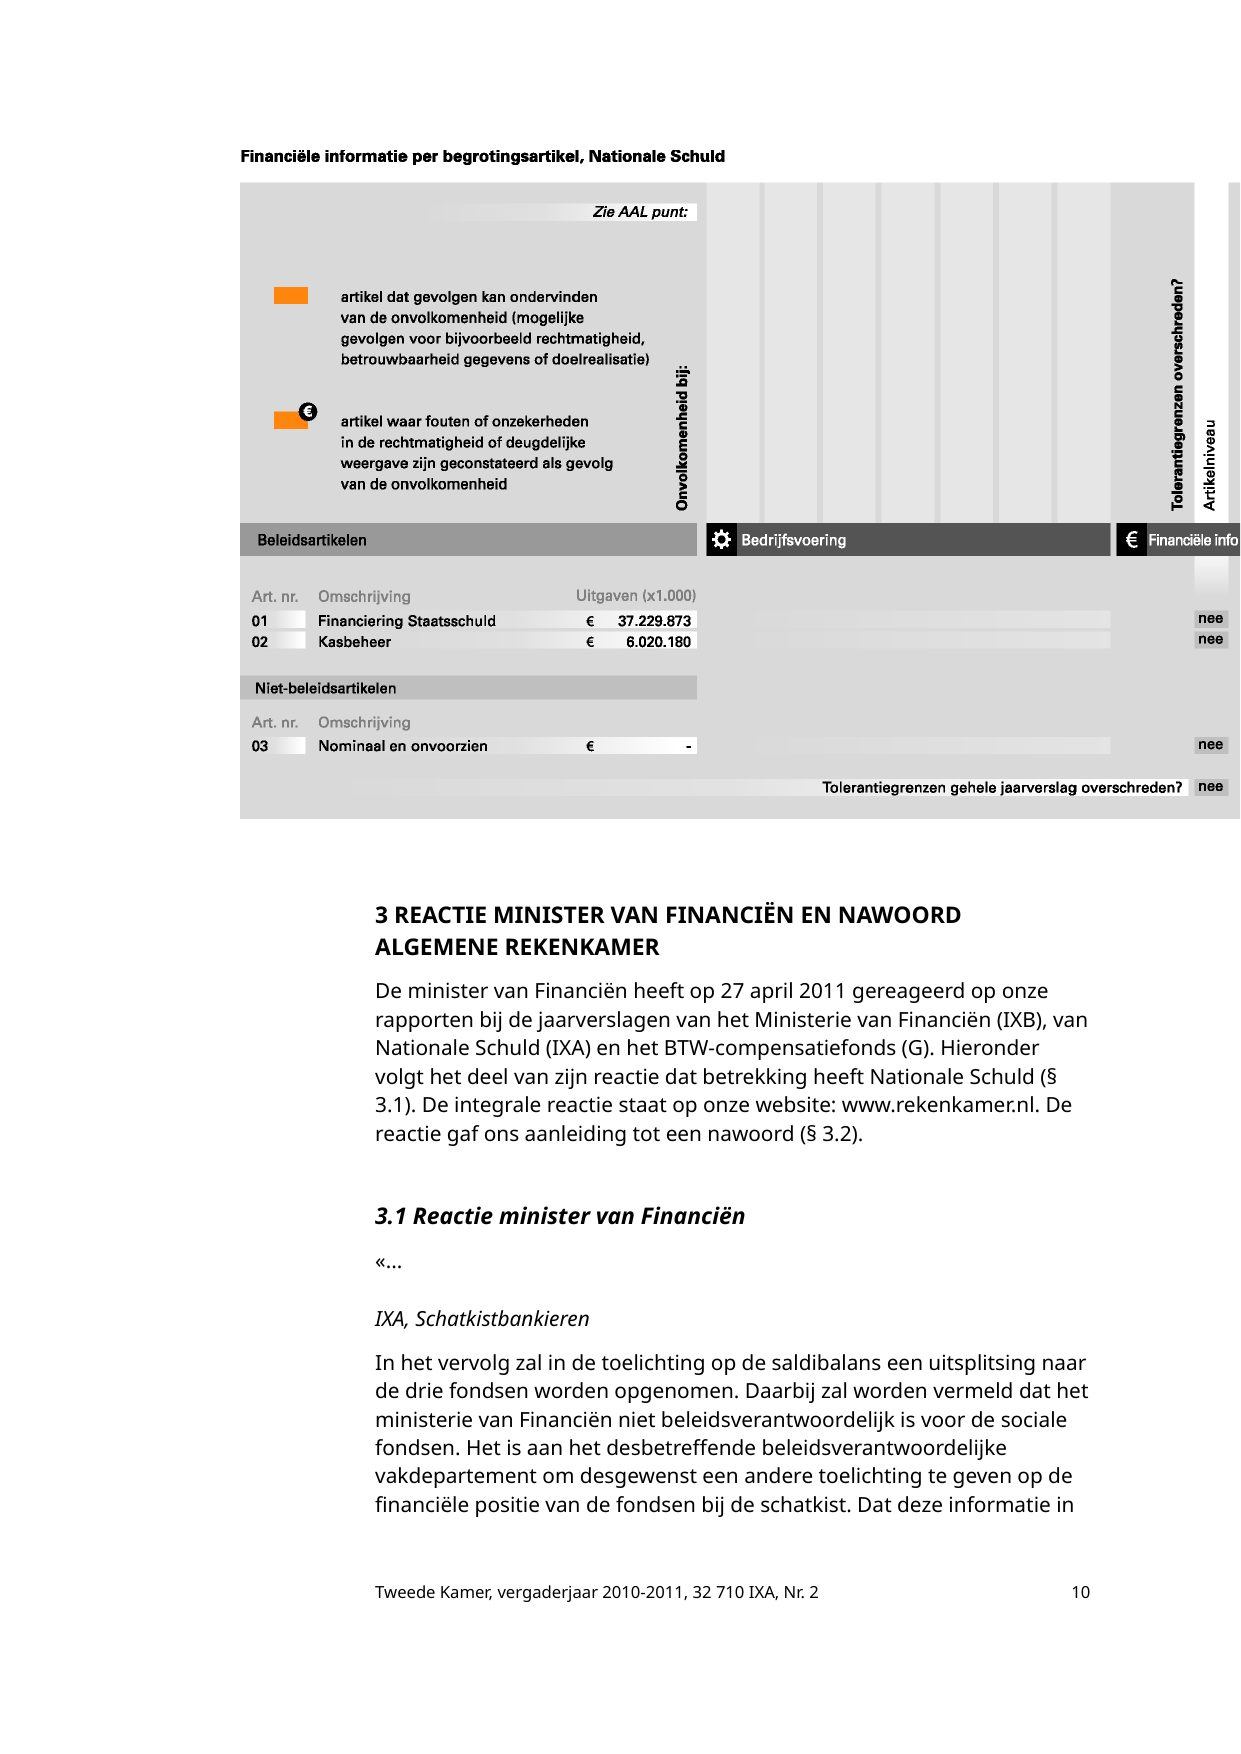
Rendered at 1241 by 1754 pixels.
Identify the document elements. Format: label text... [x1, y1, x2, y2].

text De minister van Financiën heeft op 27 april 2011 gereageerd op onze rapporten bij de jaarverslagen van het Ministerie van Financiën (IXB), van Nationale Schuld (IXA) en het BTW-compensatiefonds (G). Hieronder volgt het deel van zijn reactie dat betrekking heeft Nationale Schuld (§ 3.1). De integrale reactie staat op onze website: www.rekenkamer.nl. De reactie gaf ons aanleiding tot een nawoord (§ 3.2). [375, 977, 1090, 1147]
text IXA, Schatkistbankieren [375, 1304, 1090, 1333]
picture [240, 150, 1241, 819]
text «... [375, 1246, 1090, 1274]
subtitle 3.1 Reactie minister van Financiën [375, 1200, 1090, 1231]
subtitle 3 REACTIE MINISTER VAN FINANCIËN EN NAWOORD ALGEMENE REKENKAMER [375, 899, 1090, 962]
text In het vervolg zal in de toelichting op de saldibalans een uitsplitsing naar de drie fondsen worden opgenomen. Daarbij zal worden vermeld dat het ministerie van Financiën niet beleidsverantwoordelijk is voor de sociale fondsen. Het is aan het desbetreffende beleidsverantwoordelijke vakdepartement om desgewenst een andere toelichting te geven op de financiële positie van de fondsen bij de schatkist. Dat deze informatie in [375, 1348, 1090, 1518]
